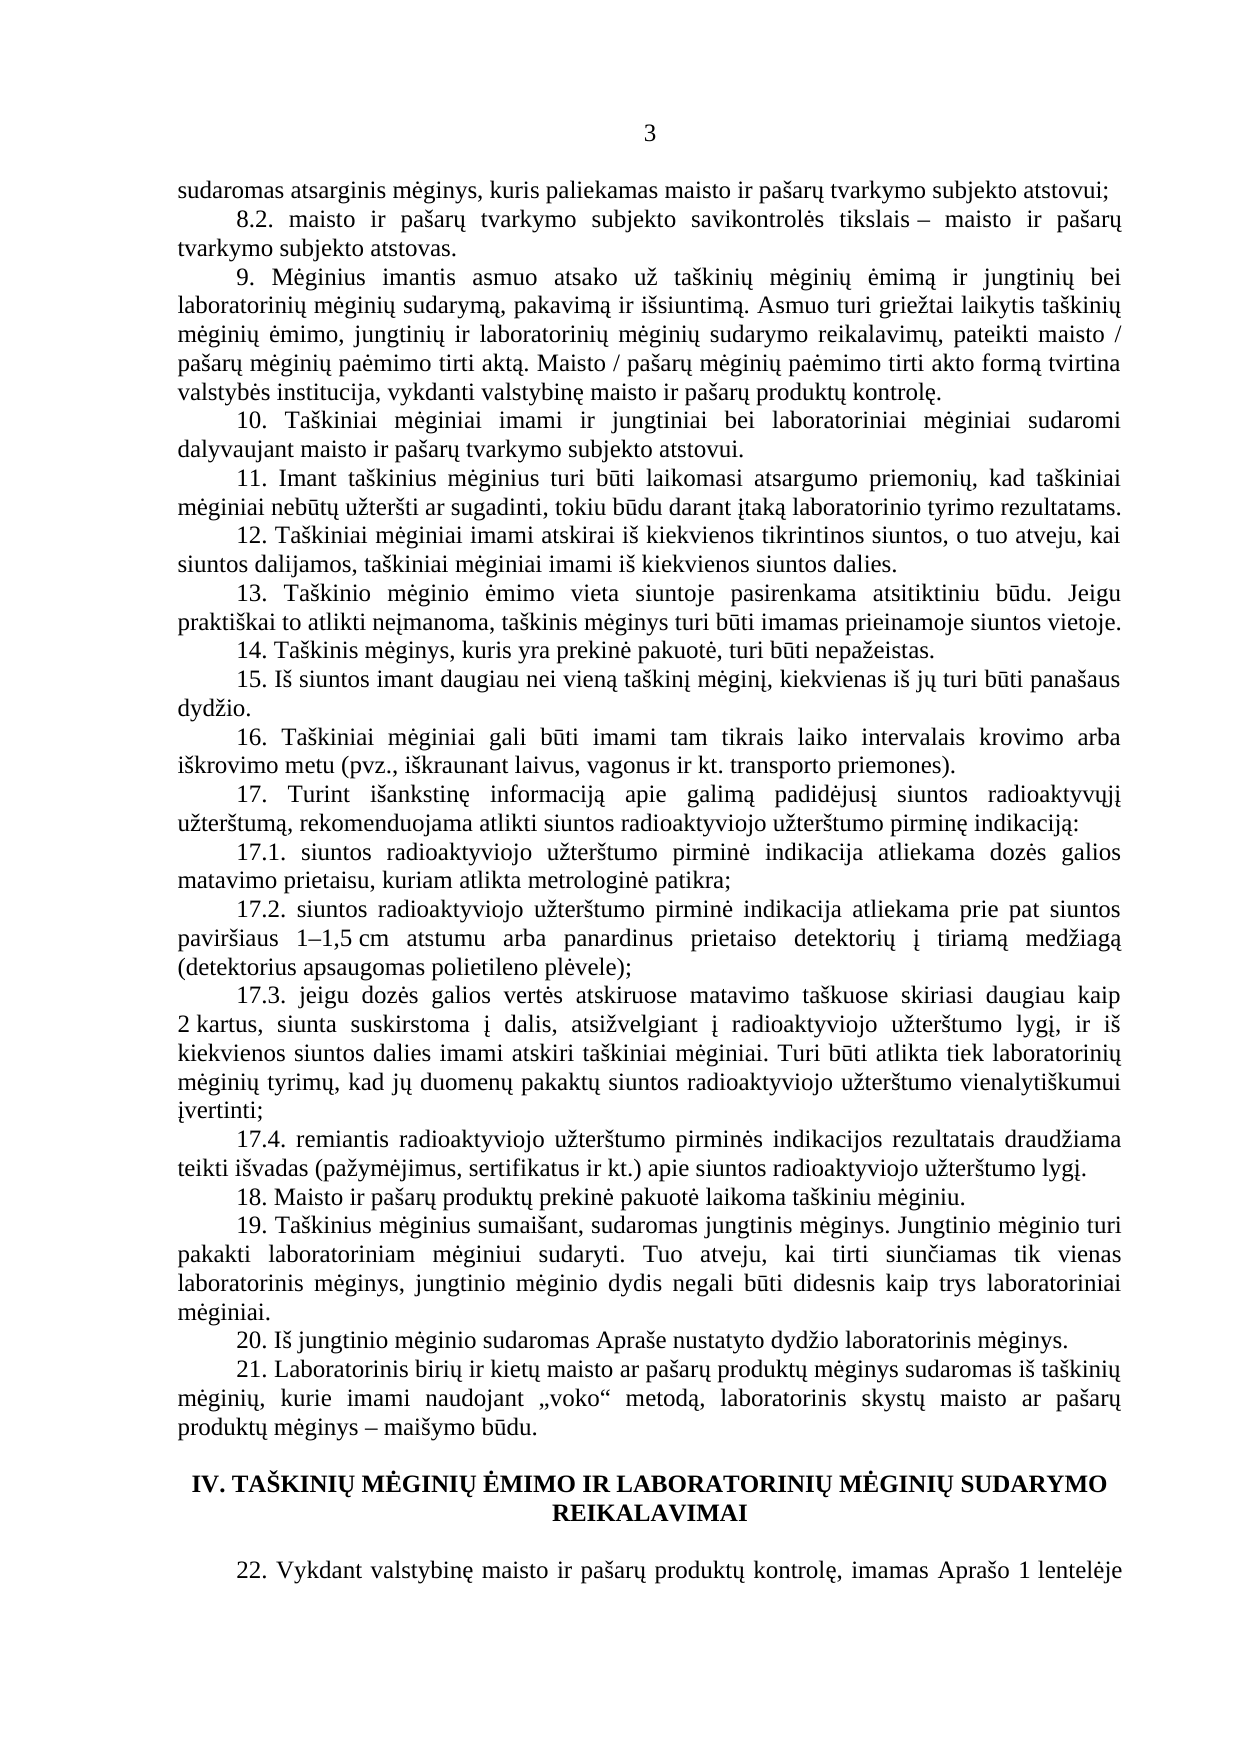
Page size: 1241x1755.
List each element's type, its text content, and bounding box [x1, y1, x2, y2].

text 16. Taškiniai mėginiai gali būti imami tam tikrais laiko intervalais krovimo arba iškrovimo metu (pvz., iškraunant laivus, vagonus ir kt. transporto priemones). [177, 722, 1122, 779]
text 19. Taškinius mėginius sumaišant, sudaromas jungtinis mėginys. Jungtinio mėginio turi pakakti laboratoriniam mėginiui sudaryti. Tuo atveju, kai tirti siunčiamas tik vienas laboratorinis mėginys, jungtinio mėginio dydis negali būti didesnis kaip trys laboratoriniai mėginiai. [177, 1211, 1122, 1326]
text 18. Maisto ir pašarų produktų prekinė pakuotė laikoma taškiniu mėginiu. [177, 1182, 1122, 1211]
text 20. Iš jungtinio mėginio sudaromas Apraše nustatyto dydžio laboratorinis mėginys. [177, 1326, 1122, 1354]
text 12. Taškiniai mėginiai imami atskirai iš kiekvienos tikrintinos siuntos, o tuo atveju, kai siuntos dalijamos, taškiniai mėginiai imami iš kiekvienos siuntos dalies. [177, 521, 1122, 578]
text 14. Taškinis mėginys, kuris yra prekinė pakuotė, turi būti nepažeistas. [177, 636, 1122, 664]
text 21. Laboratorinis birių ir kietų maisto ar pašarų produktų mėginys sudaromas iš taškinių mėginių, kurie imami naudojant „voko“ metodą, laboratorinis skystų maisto ar pašarų produktų mėginys – maišymo būdu. [177, 1354, 1122, 1441]
text 17. Turint išankstinę informaciją apie galimą padidėjusį siuntos radioaktyvųjį užterštumą, rekomenduojama atlikti siuntos radioaktyviojo užterštumo pirminę indikaciją: [177, 779, 1122, 837]
text 11. Imant taškinius mėginius turi būti laikomasi atsargumo priemonių, kad taškiniai mėginiai nebūtų užteršti ar sugadinti, tokiu būdu darant įtaką laboratorinio tyrimo rezultatams. [177, 463, 1122, 521]
text 15. Iš siuntos imant daugiau nei vieną taškinį mėginį, kiekvienas iš jų turi būti panašaus dydžio. [177, 664, 1122, 722]
text 10. Taškiniai mėginiai imami ir jungtiniai bei laboratoriniai mėginiai sudaromi dalyvaujant maisto ir pašarų tvarkymo subjekto atstovui. [177, 406, 1122, 463]
text 13. Taškinio mėginio ėmimo vieta siuntoje pasirenkama atsitiktiniu būdu. Jeigu praktiškai to atlikti neįmanoma, taškinis mėginys turi būti imamas prieinamoje siuntos vietoje. [177, 578, 1122, 636]
text 17.1. siuntos radioaktyviojo užterštumo pirminė indikacija atliekama dozės galios matavimo prietaisu, kuriam atlikta metrologinė patikra; [177, 837, 1122, 894]
text 8.2. maisto ir pašarų tvarkymo subjekto savikontrolės tikslais – maisto ir pašarų tvarkymo subjekto atstovas. [177, 204, 1122, 262]
text 17.3. jeigu dozės galios vertės atskiruose matavimo taškuose skiriasi daugiau kaip 2 kartus, siunta suskirstoma į dalis, atsižvelgiant į radioaktyviojo užterštumo lygį, ir iš kiekvienos siuntos dalies imami atskiri taškiniai mėginiai. Turi būti atlikta tiek laboratorinių mėginių tyrimų, kad jų duomenų pakaktų siuntos radioaktyviojo užterštumo vienalytiškumui įvertinti; [177, 981, 1122, 1124]
text 17.2. siuntos radioaktyviojo užterštumo pirminė indikacija atliekama prie pat siuntos paviršiaus 1–1,5 cm atstumu arba panardinus prietaiso detektorių į tiriamą medžiagą (detektorius apsaugomas polietileno plėvele); [177, 894, 1122, 981]
text 17.4. remiantis radioaktyviojo užterštumo pirminės indikacijos rezultatais draudžiama teikti išvadas (pažymėjimus, sertifikatus ir kt.) apie siuntos radioaktyviojo užterštumo lygį. [177, 1124, 1122, 1182]
text sudaromas atsarginis mėginys, kuris paliekamas maisto ir pašarų tvarkymo subjekto atstovui; [177, 176, 1122, 204]
text 22. Vykdant valstybinę maisto ir pašarų produktų kontrolę, imamas Aprašo 1 lentelėje [177, 1556, 1122, 1584]
text IV. TAŠKINIŲ MĖGINIŲ ĖMIMO IR LABORATORINIŲ MĖGINIŲ SUDARYMO REIKALAVIMAI [177, 1469, 1122, 1527]
text 9. Mėginius imantis asmuo atsako už taškinių mėginių ėmimą ir jungtinių bei laboratorinių mėginių sudarymą, pakavimą ir išsiuntimą. Asmuo turi griežtai laikytis taškinių mėginių ėmimo, jungtinių ir laboratorinių mėginių sudarymo reikalavimų, pateikti maisto / pašarų mėginių paėmimo tirti aktą. Maisto / pašarų mėginių paėmimo tirti akto formą tvirtina valstybės institucija, vykdanti valstybinę maisto ir pašarų produktų kontrolę. [177, 262, 1122, 406]
